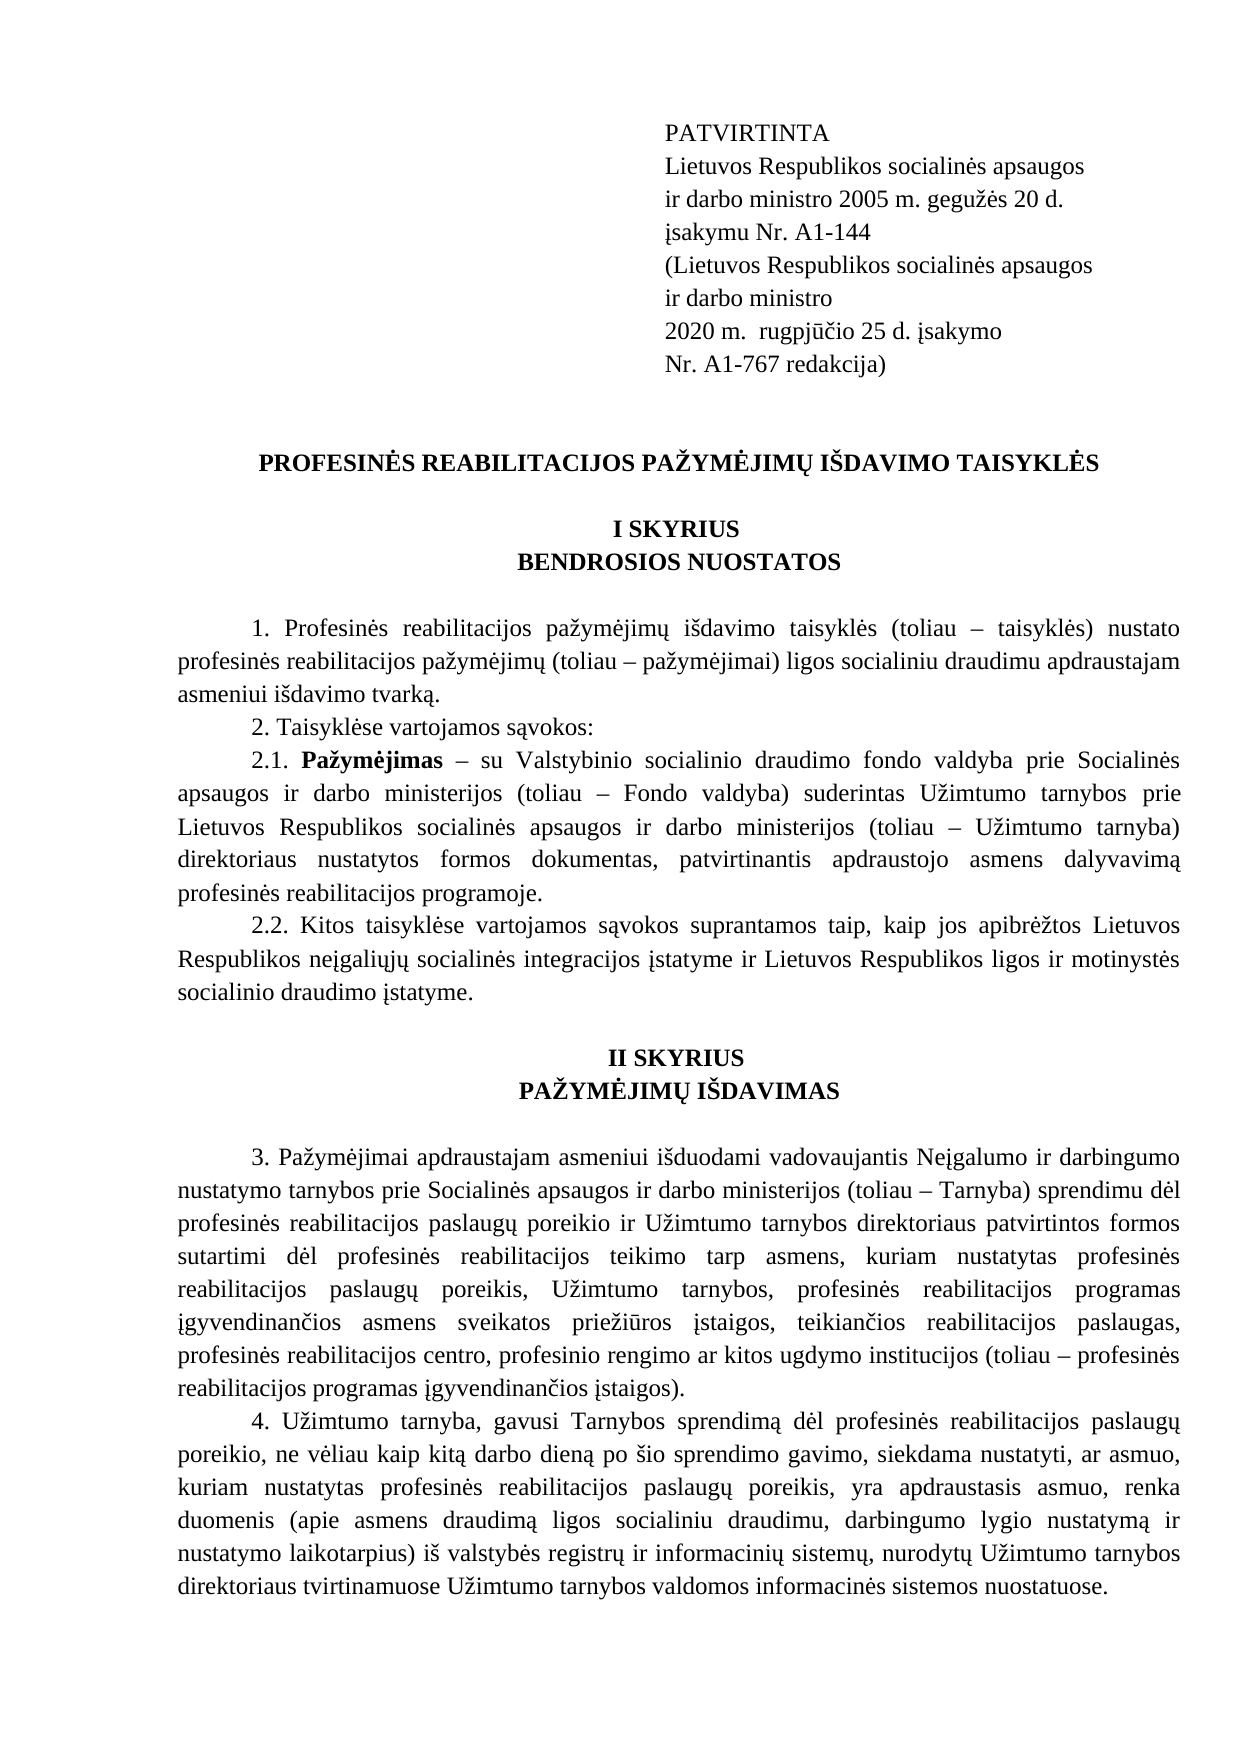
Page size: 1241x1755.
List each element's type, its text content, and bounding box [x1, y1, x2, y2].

text Nr. A1-767 redakcija) [177, 349, 1181, 378]
text Lietuvos Respublikos socialinės apsaugos [664, 151, 1181, 180]
text 4. Užimtumo tarnyba, gavusi Tarnybos sprendimą dėl profesinės reabilitacijos paslaugų poreikio, ne vėliau kaip kitą darbo dieną po šio sprendimo gavimo, siekdama nustatyti, ar asmuo, kuriam nustatytas profesinės reabilitacijos paslaugų poreikis, yra apdraustasis asmuo, renka duomenis (apie asmens draudimą ligos socialiniu draudimu, darbingumo lygio nustatymą ir nustatymo laikotarpius) iš valstybės registrų ir informacinių sistemų, nurodytų Užimtumo tarnybos direktoriaus tvirtinamuose Užimtumo tarnybos valdomos informacinės sistemos nuostatuose. [177, 1406, 1181, 1600]
text 2. Taisyklėse vartojamos sąvokos: [177, 712, 1181, 741]
text 2.2. Kitos taisyklėse vartojamos sąvokos suprantamos taip, kaip jos apibrėžtos Lietuvos Respublikos neįgaliųjų socialinės integracijos įstatyme ir Lietuvos Respublikos ligos ir motinystės socialinio draudimo įstatyme. [177, 911, 1181, 1005]
text 3. Pažymėjimai apdraustajam asmeniui išduodami vadovaujantis Neįgalumo ir darbingumo nustatymo tarnybos prie Socialinės apsaugos ir darbo ministerijos (toliau – Tarnyba) sprendimu dėl profesinės reabilitacijos paslaugų poreikio ir Užimtumo tarnybos direktoriaus patvirtintos formos sutartimi dėl profesinės reabilitacijos teikimo tarp asmens, kuriam nustatytas profesinės reabilitacijos paslaugų poreikis, Užimtumo tarnybos, profesinės reabilitacijos programas įgyvendinančios asmens sveikatos priežiūros įstaigos, teikiančios reabilitacijos paslaugas, profesinės reabilitacijos centro, profesinio rengimo ar kitos ugdymo institucijos (toliau – profesinės reabilitacijos programas įgyvendinančios įstaigos). [177, 1142, 1181, 1402]
text PATVIRTINTA [664, 118, 1181, 147]
text PAŽYMĖJIMŲ IŠDAVIMAS [177, 1076, 1181, 1104]
text (Lietuvos Respublikos socialinės apsaugos [177, 250, 1181, 279]
text II SKYRIUS [177, 1043, 1181, 1071]
text PROFESINĖS REABILITACIJOS PAŽYMĖJIMŲ IŠDAVIMO TAISYKLĖS [177, 448, 1181, 477]
text įsakymu Nr. A1-144 [177, 217, 1181, 246]
text ir darbo ministro [177, 283, 1181, 312]
text 2020 m. rugpjūčio 25 d. įsakymo [177, 316, 1181, 345]
text ir darbo ministro 2005 m. gegužės 20 d. [177, 184, 1181, 213]
text BENDROSIOS NUOSTATOS [177, 547, 1181, 576]
text I SKYRIUS [177, 514, 1181, 543]
text 1. Profesinės reabilitacijos pažymėjimų išdavimo taisyklės (toliau – taisyklės) nustato profesinės reabilitacijos pažymėjimų (toliau – pažymėjimai) ligos socialiniu draudimu apdraustajam asmeniui išdavimo tvarką. [177, 613, 1181, 708]
text 2.1. Pažymėjimas – su Valstybinio socialinio draudimo fondo valdyba prie Socialinės apsaugos ir darbo ministerijos (toliau – Fondo valdyba) suderintas Užimtumo tarnybos prie Lietuvos Respublikos socialinės apsaugos ir darbo ministerijos (toliau – Užimtumo tarnyba) direktoriaus nustatytos formos dokumentas, patvirtinantis apdraustojo asmens dalyvavimą profesinės reabilitacijos programoje. [177, 746, 1181, 906]
